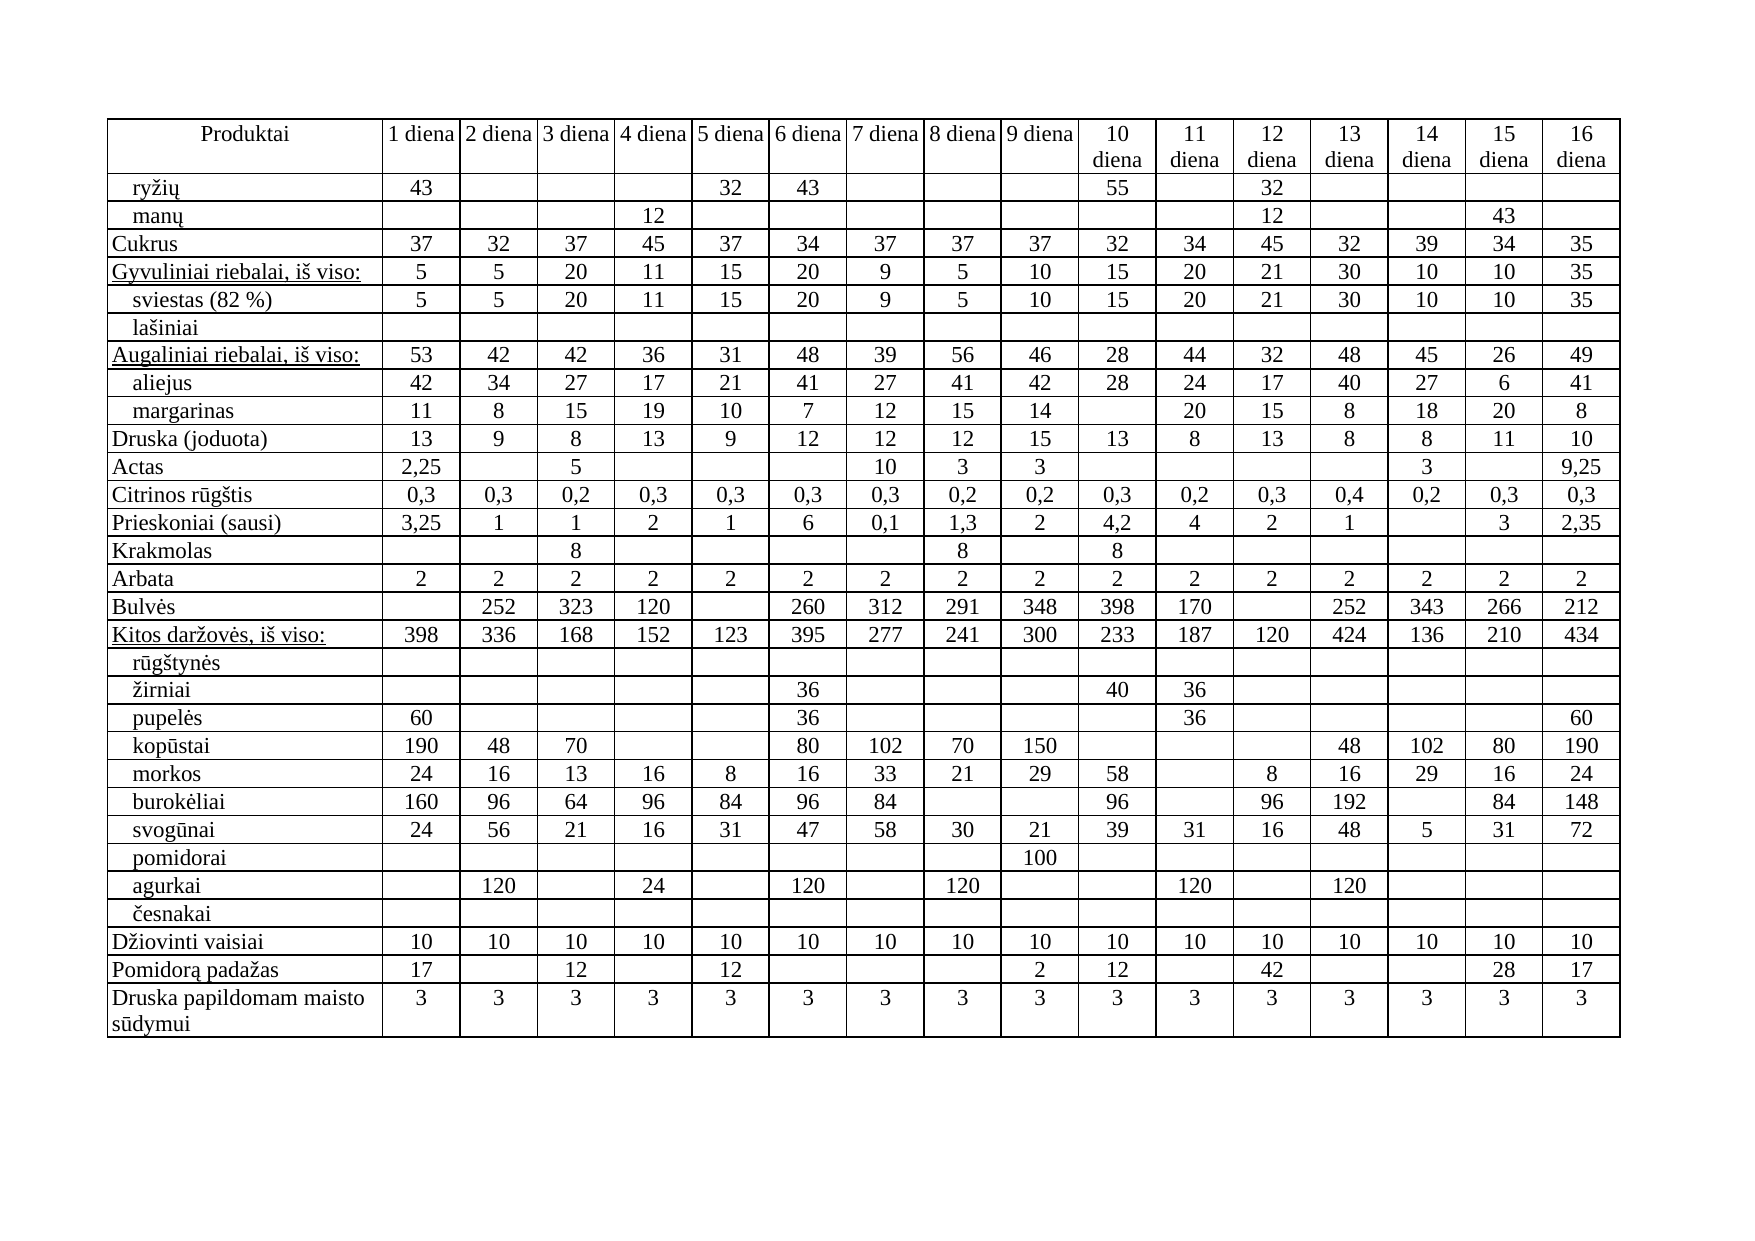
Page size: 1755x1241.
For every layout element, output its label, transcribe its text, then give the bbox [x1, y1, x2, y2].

table_cell [1306, 537, 1310, 563]
table_cell 4 [1229, 509, 1233, 535]
table_cell [1306, 453, 1310, 479]
table_cell 96 [615, 788, 619, 814]
table_cell [1074, 705, 1078, 731]
table_cell 192 [1311, 788, 1315, 814]
table_cell 100 [1074, 844, 1078, 870]
table_cell 16 [1311, 760, 1315, 787]
table_cell 45 [1306, 230, 1310, 256]
table_cell 10 [383, 928, 387, 954]
table_cell 11 [383, 397, 387, 424]
table_cell 43 [1538, 202, 1542, 228]
table_cell 56 [533, 816, 537, 842]
table_header 7 diena [847, 120, 923, 172]
table_cell [533, 677, 537, 703]
table_cell [615, 844, 619, 870]
table_cell 10 [533, 928, 537, 954]
table_cell 36 [842, 705, 846, 731]
table_cell 1 [610, 509, 614, 535]
table_cell 323 [610, 593, 614, 619]
table_cell [1074, 174, 1078, 200]
table_cell [847, 956, 851, 982]
table_cell 45 [1461, 342, 1465, 368]
table_cell 3 [1234, 984, 1310, 1036]
table_cell 10 [1543, 425, 1547, 452]
table_cell [1229, 537, 1233, 563]
table_cell 336 [533, 621, 537, 647]
table_cell 21 [610, 816, 614, 842]
table_cell [1461, 314, 1465, 340]
table_cell [1229, 900, 1233, 926]
table_cell [1311, 314, 1315, 340]
table_cell 34 [533, 370, 537, 396]
table_cell 8 [1543, 397, 1547, 424]
table_cell [1306, 900, 1310, 926]
table_cell 8 [1079, 537, 1083, 563]
table_cell 3 [1157, 984, 1233, 1036]
table_cell 13 [1079, 425, 1083, 452]
table_cell 28 [1538, 956, 1542, 982]
table_cell 10 [847, 453, 851, 479]
table_cell 39 [1079, 816, 1083, 842]
table_cell 32 [1079, 230, 1083, 256]
table_cell 168 [610, 621, 614, 647]
table_cell manų [108, 202, 132, 228]
table_cell [383, 872, 387, 898]
table_cell [615, 537, 619, 563]
table_cell [383, 844, 387, 870]
table_cell [615, 649, 619, 675]
table_cell 2 [1306, 509, 1310, 535]
table_cell 58 [1079, 760, 1083, 787]
table_cell 80 [1538, 732, 1542, 759]
table_cell 64 [610, 788, 614, 814]
table_cell [533, 174, 537, 200]
table_cell 0,2 [1074, 481, 1078, 507]
table_cell 60 [383, 705, 387, 731]
table_cell [1461, 537, 1465, 563]
table_cell 398 [383, 621, 387, 647]
table_cell 9 [847, 286, 851, 312]
table_cell 12 [842, 425, 846, 452]
table_cell 16 [1538, 760, 1542, 787]
table_cell 3 [1002, 984, 1078, 1036]
table_header 2 diena [461, 120, 537, 172]
table_cell [1306, 593, 1310, 619]
table_cell [1229, 956, 1233, 982]
table_cell 10 [1306, 928, 1310, 954]
table_cell 96 [1079, 788, 1083, 814]
table_cell 33 [847, 760, 851, 787]
table_cell [383, 537, 387, 563]
table_cell [1543, 202, 1547, 228]
table_cell 5 [1461, 816, 1465, 842]
table_cell 0,3 [842, 481, 846, 507]
table_cell 2 [1461, 565, 1465, 591]
table_cell 10 [1538, 286, 1542, 312]
table_cell 27 [1461, 370, 1465, 396]
table_cell česnakai [108, 900, 132, 926]
table_header 14 diena [1461, 120, 1465, 172]
table_cell 312 [847, 593, 851, 619]
table_cell [383, 900, 387, 926]
table_cell 0,3 [847, 481, 851, 507]
table_cell 120 [615, 593, 619, 619]
table_cell 45 [615, 230, 619, 256]
table_cell 2,35 [1543, 509, 1547, 535]
table_cell [1311, 202, 1315, 228]
table_cell [533, 844, 537, 870]
table_cell pomidorai [108, 844, 132, 870]
table_cell 2 [1079, 565, 1083, 591]
table_cell [1461, 509, 1465, 535]
table_header 6 diena [770, 120, 846, 172]
table_cell 44 [1229, 342, 1233, 368]
table_cell rūgštynės [108, 649, 132, 675]
table_cell 9 [847, 258, 851, 284]
table_cell 24 [1229, 370, 1233, 396]
table_cell 2 [383, 565, 387, 591]
table_cell 96 [533, 788, 537, 814]
table_cell 8 [1229, 425, 1233, 452]
table_cell 120 [842, 872, 846, 898]
table_cell 3,25 [383, 509, 387, 535]
table_cell 36 [842, 677, 846, 703]
table_cell 24 [383, 760, 387, 787]
table_cell 190 [1543, 732, 1547, 759]
table_cell 84 [1538, 788, 1542, 814]
table_cell 1 [533, 509, 537, 535]
table_cell 10 [847, 928, 851, 954]
table_header 16 diena [1543, 120, 1547, 172]
table_cell 16 [533, 760, 537, 787]
table_cell 3 [1466, 984, 1542, 1036]
table_cell 120 [1311, 872, 1315, 898]
table_cell 80 [842, 732, 846, 759]
table_cell 2 [1074, 956, 1078, 982]
table_cell 10 [1538, 928, 1542, 954]
table_cell [533, 202, 537, 228]
table_cell [1461, 900, 1465, 926]
table_cell 120 [533, 872, 537, 898]
table_cell 8 [1311, 397, 1315, 424]
table_cell 277 [847, 621, 851, 647]
table_cell [1461, 872, 1465, 898]
table_cell [1538, 844, 1542, 870]
table_cell [1229, 649, 1233, 675]
table_cell 120 [1306, 621, 1310, 647]
table_cell [842, 956, 846, 982]
table_cell 3 [693, 984, 768, 1036]
table_cell 170 [1229, 593, 1233, 619]
table_cell [615, 732, 619, 759]
table_cell 2 [615, 565, 619, 591]
table_cell 3 [1079, 984, 1155, 1036]
table_cell [1229, 788, 1233, 814]
table_cell 16 [615, 760, 619, 787]
table_cell 8 [1461, 425, 1465, 452]
table_cell 20 [1229, 286, 1233, 312]
table_cell 8 [610, 425, 614, 452]
table_cell ryžių [108, 174, 132, 200]
table_cell 136 [1461, 621, 1465, 647]
table_cell [1079, 732, 1083, 759]
table_header 1 diena [383, 120, 459, 172]
table_cell 43 [383, 174, 387, 200]
table_cell 15 [1306, 397, 1310, 424]
table_cell [610, 705, 614, 731]
table_cell 12 [847, 425, 851, 452]
table_cell [842, 844, 846, 870]
table_cell 14 [1074, 397, 1078, 424]
table_cell 5 [383, 286, 387, 312]
table_cell pupelės [108, 705, 132, 731]
table_cell ryžių [378, 174, 382, 200]
table_cell 252 [1311, 593, 1315, 619]
table_cell [533, 537, 537, 563]
table_cell sviestas (82 %) [108, 286, 132, 312]
table_cell 19 [615, 397, 619, 424]
table_cell Actas [108, 453, 112, 479]
table_cell [1543, 900, 1547, 926]
table_cell 20 [1229, 258, 1233, 284]
table_cell [1538, 537, 1542, 563]
table_cell 46 [1074, 342, 1078, 368]
table_cell [1311, 649, 1315, 675]
table_cell [1306, 677, 1310, 703]
table_cell [383, 314, 387, 340]
table_cell 395 [842, 621, 846, 647]
table_cell 41 [1543, 370, 1547, 396]
table_cell 29 [1461, 760, 1465, 787]
table_cell [615, 677, 619, 703]
table_cell 10 [1543, 928, 1547, 954]
table_cell 32 [1306, 342, 1310, 368]
table_cell 3 [615, 984, 691, 1036]
table_cell [1229, 202, 1233, 228]
table_cell 10 [1079, 928, 1083, 954]
table_cell [1461, 705, 1465, 731]
table_cell 42 [383, 370, 387, 396]
table_cell 15 [1079, 286, 1083, 312]
table_cell 13 [1306, 425, 1310, 452]
table_cell [1079, 705, 1083, 731]
table_cell 260 [842, 593, 846, 619]
table_cell 15 [1079, 258, 1083, 284]
table_cell 42 [533, 342, 537, 368]
table_cell [1538, 314, 1542, 340]
table_cell 3 [461, 984, 537, 1036]
table_cell [1306, 649, 1310, 675]
table_cell 37 [847, 230, 851, 256]
table_cell [610, 202, 614, 228]
table_cell [1079, 872, 1083, 898]
table_cell [1074, 314, 1078, 340]
table_cell 17 [1543, 956, 1547, 982]
table_cell 34 [842, 230, 846, 256]
table_cell [1074, 537, 1078, 563]
table_cell 26 [1538, 342, 1542, 368]
table_cell 20 [1229, 397, 1233, 424]
table_cell 10 [1074, 286, 1078, 312]
table_cell 348 [1074, 593, 1078, 619]
table_cell 11 [615, 258, 619, 284]
table_cell [1229, 760, 1233, 787]
table_cell 72 [1543, 816, 1547, 842]
table_cell 21 [1306, 258, 1310, 284]
table_cell 70 [610, 732, 614, 759]
table_cell [533, 705, 537, 731]
table_cell 212 [1543, 593, 1547, 619]
table_cell 3 [1074, 453, 1078, 479]
table_cell 343 [1461, 593, 1465, 619]
table_cell 266 [1538, 593, 1542, 619]
table_cell 10 [615, 928, 619, 954]
table_cell [1461, 844, 1465, 870]
table_cell 43 [842, 174, 846, 200]
table_cell 48 [1311, 816, 1315, 842]
table_cell [842, 314, 846, 340]
table_cell 5 [383, 258, 387, 284]
table_cell 31 [1538, 816, 1542, 842]
table_cell [847, 900, 851, 926]
table_cell 2 [533, 565, 537, 591]
table_cell 35 [1543, 258, 1547, 284]
table_cell 84 [847, 788, 851, 814]
table_cell [1311, 537, 1315, 563]
table_cell aliejus [108, 370, 132, 396]
table_cell 148 [1543, 788, 1547, 814]
table_cell 0,2 [1461, 481, 1465, 507]
table_cell 29 [1074, 760, 1078, 787]
table_cell [847, 537, 851, 563]
table_cell 2 [1543, 565, 1547, 591]
table_cell [1543, 677, 1547, 703]
table_cell 28 [1079, 342, 1083, 368]
table_cell [1461, 649, 1465, 675]
table_cell 16 [842, 760, 846, 787]
table_cell 0,3 [533, 481, 537, 507]
table_cell [1306, 705, 1310, 731]
table_cell 16 [615, 816, 619, 842]
table_cell [1229, 453, 1233, 479]
table_cell 10 [842, 928, 846, 954]
table_cell 17 [1306, 370, 1310, 396]
table_cell 35 [1543, 230, 1547, 256]
table_cell 35 [1543, 286, 1547, 312]
table_cell 10 [1461, 928, 1465, 954]
table_cell 300 [1074, 621, 1078, 647]
table_cell [383, 649, 387, 675]
table_cell [1311, 705, 1315, 731]
table_cell 5 [533, 286, 537, 312]
table_cell 2 [842, 565, 846, 591]
table_cell 3 [1389, 984, 1465, 1036]
table_cell [847, 649, 851, 675]
table_cell [1538, 705, 1542, 731]
table_cell 48 [533, 732, 537, 759]
table_cell 12 [847, 397, 851, 424]
table_cell [1074, 649, 1078, 675]
table_cell 12 [1306, 202, 1310, 228]
table_cell 12 [610, 956, 614, 982]
table_cell [1306, 314, 1310, 340]
table_cell 0,3 [615, 481, 619, 507]
table_cell 39 [1461, 230, 1465, 256]
table_cell 102 [1461, 732, 1465, 759]
table_cell [615, 174, 619, 200]
table_cell 0,3 [1079, 481, 1083, 507]
table_cell [1543, 844, 1547, 870]
table_cell 150 [1074, 732, 1078, 759]
table_cell 8 [1311, 425, 1315, 452]
table_cell 58 [847, 816, 851, 842]
table_cell 48 [842, 342, 846, 368]
table_cell [1229, 732, 1233, 759]
table_cell [615, 705, 619, 731]
table_cell 17 [383, 956, 387, 982]
table_cell [847, 314, 851, 340]
table_header 12 diena [1306, 120, 1310, 172]
table_cell 31 [1229, 816, 1233, 842]
table_header 13 diena [1311, 120, 1315, 172]
table_cell [1538, 174, 1542, 200]
table_cell 0,3 [1538, 481, 1542, 507]
table_cell 10 [1311, 928, 1315, 954]
table_cell 233 [1079, 621, 1083, 647]
table_cell [1074, 872, 1078, 898]
table_cell 102 [847, 732, 851, 759]
table_cell 424 [1311, 621, 1315, 647]
table_cell 5 [533, 258, 537, 284]
table_cell 96 [1306, 788, 1310, 814]
table_cell 32 [1306, 174, 1310, 200]
table_cell 13 [383, 425, 387, 452]
table_cell 2,25 [383, 453, 387, 479]
table_cell 160 [383, 788, 387, 814]
table_cell [533, 453, 537, 479]
table_cell [1543, 314, 1547, 340]
table_cell 2 [1311, 565, 1315, 591]
table_cell 10 [1074, 258, 1078, 284]
table_cell 7 [842, 397, 846, 424]
table_cell [1079, 900, 1083, 926]
table_header 8 diena [925, 120, 1000, 172]
table_header 4 diena [615, 120, 691, 172]
table_cell 18 [1461, 397, 1465, 424]
table_cell [847, 202, 851, 228]
table_cell 21 [1306, 286, 1310, 312]
table_cell 36 [1229, 705, 1233, 731]
table_cell [1311, 677, 1315, 703]
table_cell [1074, 202, 1078, 228]
table_cell [1311, 174, 1315, 200]
table_cell 32 [533, 230, 537, 256]
table_cell [847, 705, 851, 731]
table_cell [1079, 397, 1083, 424]
table_cell [1079, 314, 1083, 340]
table_cell [1229, 174, 1233, 200]
table_cell 2 [1074, 509, 1078, 535]
table_cell burokėliai [108, 788, 132, 814]
table_cell [615, 900, 619, 926]
table_cell 2 [1229, 565, 1233, 591]
table_cell [383, 202, 387, 228]
table_cell [1538, 649, 1542, 675]
table_cell 2 [615, 509, 619, 535]
table_cell [533, 900, 537, 926]
table_cell 42 [1074, 370, 1078, 396]
table_cell [1311, 844, 1315, 870]
table_cell 49 [1543, 342, 1547, 368]
table_cell 3 [1538, 509, 1542, 535]
table_cell 4,2 [1079, 509, 1083, 535]
table_cell 10 [1074, 928, 1078, 954]
table_cell 11 [615, 286, 619, 312]
table_cell 6 [842, 509, 846, 535]
table_cell 1 [1311, 509, 1315, 535]
table_cell 36 [615, 342, 619, 368]
table_cell [842, 900, 846, 926]
table_cell [1461, 677, 1465, 703]
table_cell 3 [1311, 984, 1387, 1036]
table_header 5 diena [693, 120, 768, 172]
table_cell 28 [1079, 370, 1083, 396]
table_cell [1538, 453, 1542, 479]
table_cell 5 [610, 453, 614, 479]
table_cell [615, 956, 619, 982]
table_cell [533, 314, 537, 340]
table_header Produktai [108, 120, 382, 172]
table_cell žirniai [108, 677, 132, 703]
table_cell 252 [533, 593, 537, 619]
table_cell 32 [1311, 230, 1315, 256]
table_cell 42 [1306, 956, 1310, 982]
table_cell [842, 202, 846, 228]
table_cell 2 [847, 565, 851, 591]
table_cell 0,4 [1311, 481, 1315, 507]
table_cell [1306, 844, 1310, 870]
table_cell 15 [1074, 425, 1078, 452]
table_cell [1229, 844, 1233, 870]
table_cell [1306, 872, 1310, 898]
table_cell [1074, 788, 1078, 814]
table_cell [1461, 956, 1465, 982]
table_cell [1229, 314, 1233, 340]
table_cell [1543, 649, 1547, 675]
table_cell [533, 649, 537, 675]
table_cell [1079, 453, 1083, 479]
table_cell 39 [847, 342, 851, 368]
table_cell 11 [1538, 425, 1542, 452]
table_cell [1074, 900, 1078, 926]
table_cell [533, 956, 537, 982]
table_cell 3 [925, 984, 1000, 1036]
table_cell 3 [538, 984, 614, 1036]
table_cell [1079, 649, 1083, 675]
table_cell 20 [842, 286, 846, 312]
table_cell 8 [610, 537, 614, 563]
table_cell 96 [842, 788, 846, 814]
table_cell [610, 677, 614, 703]
table_cell agurkai [108, 872, 132, 898]
table_cell 9 [533, 425, 537, 452]
table_cell [1538, 872, 1542, 898]
table_cell [383, 677, 387, 703]
table_cell [1543, 174, 1547, 200]
table_cell manų [378, 202, 382, 228]
table_cell 2 [1306, 565, 1310, 591]
table_cell [1543, 537, 1547, 563]
table_cell [1538, 677, 1542, 703]
table_cell 0,1 [847, 509, 851, 535]
table_cell 2 [1538, 565, 1542, 591]
table_cell 210 [1538, 621, 1542, 647]
table_cell 30 [1311, 286, 1315, 312]
table_header 10 diena [1079, 120, 1083, 172]
table_cell lašiniai [108, 314, 132, 340]
table_cell 10 [610, 928, 614, 954]
table_cell kopūstai [108, 732, 132, 759]
table_cell 20 [610, 258, 614, 284]
table_cell [1461, 174, 1465, 200]
table_cell [847, 677, 851, 703]
table_header 9 diena [1002, 120, 1078, 172]
table_cell 12 [615, 202, 619, 228]
table_cell 55 [1079, 174, 1083, 200]
table_cell [615, 314, 619, 340]
table_cell [1306, 732, 1310, 759]
table_cell 3 [847, 984, 923, 1036]
table_cell 9,25 [1543, 453, 1547, 479]
table_cell [610, 900, 614, 926]
table_cell 60 [1543, 705, 1547, 731]
table_cell [842, 453, 846, 479]
table_cell 24 [1543, 760, 1547, 787]
table_cell [847, 844, 851, 870]
table_cell 53 [383, 342, 387, 368]
table_cell 30 [1311, 258, 1315, 284]
table_cell 190 [383, 732, 387, 759]
table_cell [1079, 202, 1083, 228]
table_cell 37 [383, 230, 387, 256]
table_header 11 diena [1229, 120, 1233, 172]
table_cell [842, 537, 846, 563]
table_cell 27 [847, 370, 851, 396]
table_cell 0,2 [1229, 481, 1233, 507]
table_cell 0,2 [610, 481, 614, 507]
table_cell 48 [1311, 342, 1315, 368]
table_cell [383, 593, 387, 619]
table_header 15 diena [1538, 120, 1542, 172]
table_cell 40 [1079, 677, 1083, 703]
table_cell 8 [1306, 760, 1310, 787]
table_cell 41 [842, 370, 846, 396]
table_cell [1311, 453, 1315, 479]
table_cell 434 [1543, 621, 1547, 647]
table_cell [1461, 202, 1465, 228]
table_cell 37 [610, 230, 614, 256]
table_cell 0,3 [1306, 481, 1310, 507]
table_cell 40 [1311, 370, 1315, 396]
table_cell morkos [108, 760, 132, 787]
table_cell 152 [615, 621, 619, 647]
table_cell 10 [1538, 258, 1542, 284]
table_cell [615, 453, 619, 479]
table_cell 8 [533, 397, 537, 424]
table_cell [1311, 900, 1315, 926]
table_cell [1079, 844, 1083, 870]
table_cell [1461, 788, 1465, 814]
table_cell 15 [610, 397, 614, 424]
table_cell 398 [1079, 593, 1083, 619]
table_cell 37 [1074, 230, 1078, 256]
table_cell 3 [770, 984, 846, 1036]
table_cell 47 [842, 816, 846, 842]
table_cell [610, 872, 614, 898]
table_cell [1074, 677, 1078, 703]
table_cell svogūnai [108, 816, 132, 842]
table_cell 10 [1461, 286, 1465, 312]
table_cell [1311, 956, 1315, 982]
table_cell 20 [610, 286, 614, 312]
table_cell [610, 844, 614, 870]
table_cell 3 [1461, 453, 1465, 479]
table_cell 27 [610, 370, 614, 396]
table_cell 24 [383, 816, 387, 842]
table_cell 36 [1229, 677, 1233, 703]
table_cell [1543, 872, 1547, 898]
table_cell [847, 872, 851, 898]
table_cell 2 [610, 565, 614, 591]
table_cell 2 [1074, 565, 1078, 591]
table_cell 3 [1543, 984, 1619, 1036]
table_cell 20 [842, 258, 846, 284]
table_cell 16 [1306, 816, 1310, 842]
table_cell [842, 649, 846, 675]
table_cell Actas [378, 453, 382, 479]
table_cell 187 [1229, 621, 1233, 647]
table_cell 17 [615, 370, 619, 396]
table_cell 34 [1538, 230, 1542, 256]
table_cell 13 [610, 760, 614, 787]
table_header 3 diena [538, 120, 614, 172]
table_cell margarinas [108, 397, 132, 424]
table_cell 21 [1074, 816, 1078, 842]
table_cell 0,3 [383, 481, 387, 507]
table_cell 10 [1461, 258, 1465, 284]
table_cell 34 [1229, 230, 1233, 256]
table_cell [1538, 900, 1542, 926]
table_cell 42 [610, 342, 614, 368]
table_cell 13 [615, 425, 619, 452]
table_cell 10 [1229, 928, 1233, 954]
table_cell 6 [1538, 370, 1542, 396]
table_cell 120 [1229, 872, 1233, 898]
table_cell 48 [1311, 732, 1315, 759]
table_cell 12 [1079, 956, 1083, 982]
table_cell [610, 174, 614, 200]
table_cell 20 [1538, 397, 1542, 424]
table_cell [610, 649, 614, 675]
table_cell [610, 314, 614, 340]
table_cell [847, 174, 851, 200]
table_cell 0,3 [1543, 481, 1547, 507]
table_cell 3 [383, 984, 459, 1036]
table_cell 24 [615, 872, 619, 898]
